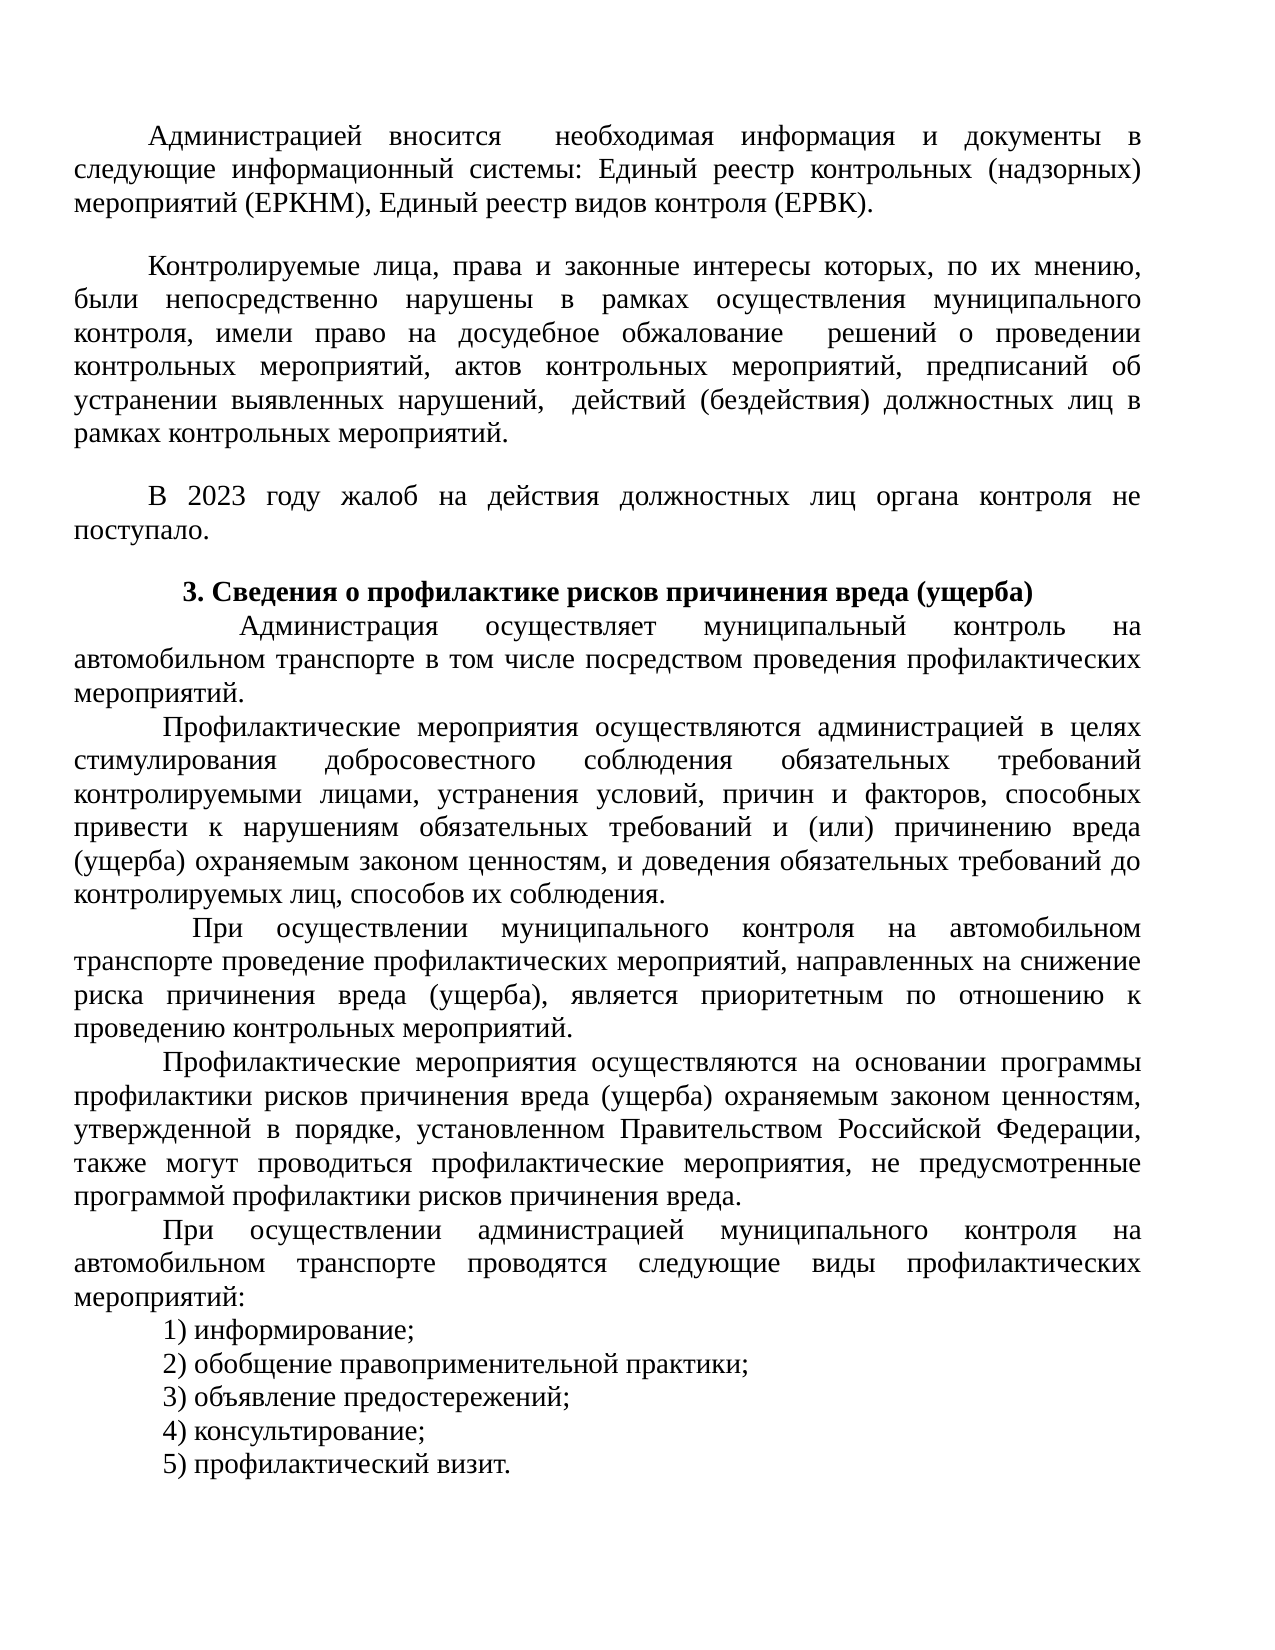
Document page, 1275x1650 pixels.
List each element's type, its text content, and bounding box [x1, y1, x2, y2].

text 3. Сведения о профилактике рисков причинения вреда (ущерба) [74, 574, 1142, 608]
text При осуществлении муниципального контроля на автомобильном транспорте проведение профилактических мероприятий, направленных на снижение риска причинения вреда (ущерба), является приоритетным по отношению к проведению контрольных мероприятий. [74, 910, 1142, 1044]
text 2) обобщение правоприменительной практики; [74, 1346, 1142, 1379]
text Контролируемые лица, права и законные интересы которых, по их мнению, были непосредственно нарушены в рамках осуществления муниципального контроля, имели право на досудебное обжалование решений о проведении контрольных мероприятий, актов контрольных мероприятий, предписаний об устранении выявленных нарушений, действий (бездействия) должностных лиц в рамках контрольных мероприятий. [74, 248, 1142, 449]
text 4) консультирование; [74, 1413, 1142, 1447]
text 5) профилактический визит. [74, 1447, 1142, 1480]
text Профилактические мероприятия осуществляются на основании программы профилактики рисков причинения вреда (ущерба) охраняемым законом ценностям, утвержденной в порядке, установленном Правительством Российской Федерации, также могут проводиться профилактические мероприятия, не предусмотренные программой профилактики рисков причинения вреда. [74, 1044, 1142, 1212]
text 3) объявление предостережений; [74, 1379, 1142, 1413]
text В 2023 году жалоб на действия должностных лиц органа контроля не поступало. [74, 478, 1142, 545]
text Администрация осуществляет муниципальный контроль на автомобильном транспорте в том числе посредством проведения профилактических мероприятий. [74, 608, 1142, 709]
text Администрацией вносится необходимая информация и документы в следующие информационный системы: Единый реестр контрольных (надзорных) мероприятий (ЕРКНМ), Единый реестр видов контроля (ЕРВК). [74, 118, 1142, 219]
text 1) информирование; [74, 1312, 1142, 1346]
text Профилактические мероприятия осуществляются администрацией в целях стимулирования добросовестного соблюдения обязательных требований контролируемыми лицами, устранения условий, причин и факторов, способных привести к нарушениям обязательных требований и (или) причинению вреда (ущерба) охраняемым законом ценностям, и доведения обязательных требований до контролируемых лиц, способов их соблюдения. [74, 709, 1142, 910]
text При осуществлении администрацией муниципального контроля на автомобильном транспорте проводятся следующие виды профилактических мероприятий: [74, 1212, 1142, 1312]
